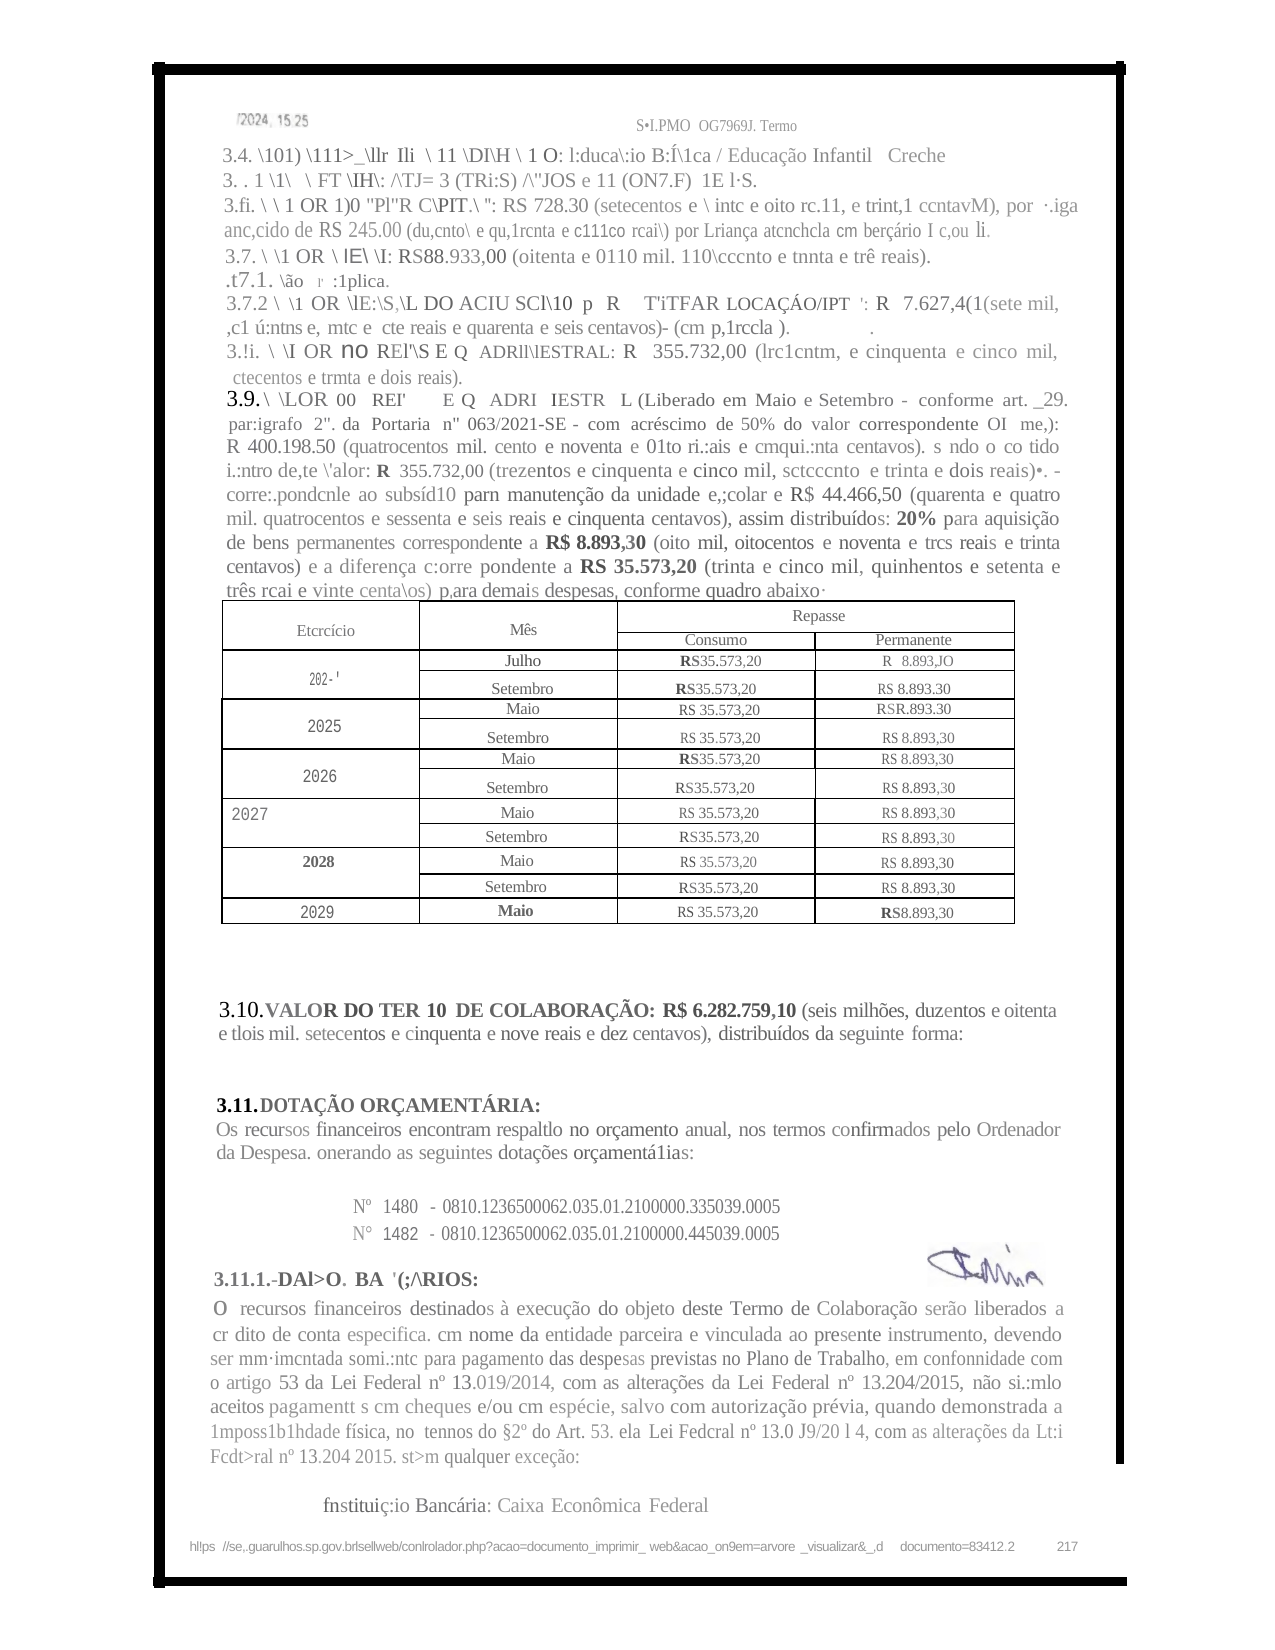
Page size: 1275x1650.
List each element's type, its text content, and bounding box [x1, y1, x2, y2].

table_cell RS35.573,20 [618, 824, 814, 847]
text 3.4. \101) \111>_\llr Ili \ 11 \DI\H \ 1 O: l:duca\:io B:Í\1ca / Educação Infantil Creche [222, 143, 1116, 167]
table_cell RS35.573,20 [618, 750, 814, 768]
table_cell RS35.573,20 [618, 769, 815, 798]
table_cell RS 35.573,20 [618, 719, 814, 748]
text Os recursos financeiros encontram respaltlo no orçamento anual, nos termos confirmados pelo Ordenador da Despesa. onerando as seguintes dotações orçamentá1ias: [216, 1118, 1061, 1164]
table_cell Maio [420, 848, 617, 873]
table_cell RS35.573,20 [618, 671, 814, 698]
table_cell RS 35.573,20 [618, 799, 814, 822]
table_cell Consumo [618, 633, 814, 649]
list DOTAÇÃO ORÇAMENTÁRIA: [216, 1093, 1116, 1117]
table_cell R 8.893,JO [816, 651, 1014, 669]
table_cell Permanente [816, 633, 1014, 649]
table_cell RS 8.893,30 [816, 824, 1014, 847]
text 3. . 1 \1\ \ FT \IH\: /\TJ= 3 (TRi:S) /\"JOS e 11 (ON7.F) 1E l·S. [222, 168, 1116, 192]
table_cell 2028 [223, 848, 419, 897]
table_cell RS 35.573,20 [618, 700, 814, 718]
text anc,cido de RS 245.00 (du,cnto\ e qu,1rcnta e c111co rcai\) por Lriança atcnchcla cm berçário I c,ou li. [224, 217, 1116, 243]
table_cell Setembro [420, 769, 617, 798]
table_cell 2029 [223, 899, 419, 923]
table_cell Setembro [420, 719, 617, 748]
table_cell 202-' [223, 651, 419, 698]
list VALOR DO TER 10 DE COLABORAÇÃO: R$ 6.282.759,10 (seis milhões, duzentos e oitenta e tlois mil. setecentos e cinquenta e nove reais e dez centavos), distribuídos da seguinte forma: [218, 997, 1061, 1045]
table_cell RS35.573,20 [618, 651, 815, 669]
text 3.!i. \ \I OR no REl'\S E Q ADRll\lESTRAL: R 355.732,00 (lrc1cntm, e cinquenta e cinco mil, [226, 338, 1116, 364]
text cr dito de conta especifica. cm nome da entidade parceira e vinculada ao presente instrumento, devendo ser mm·imcntada somi.:ntc para pagamento das despesas previstas no Plano de Trabalho, em confonnidade com o artigo 53 da Lei Federal nº 13.019/2014, com as alterações da Lei Federal nº 13.204/2015, não si.:mlo aceitos pagamentt s cm cheques e/ou cm espécie, salvo com autorização prévia, quando demonstrada a 1mposs1b1hdade física, no tennos do §2º do Art. 53. ela Lei Fedcral nº 13.0 J9/20 l 4, com as alterações da Lt:i Fcdt>ral nº 13.204 2015. st>m qualquer exceção: [210, 1322, 1063, 1468]
table_header Mês [420, 602, 617, 649]
table_cell RS 8.893,30 [816, 750, 1014, 768]
text ,c1 ú:ntns e, mtc e cte reais e quarenta e seis centavos)- (cm p,1rccla ). . [226, 318, 1116, 338]
table_cell Setembro [420, 875, 617, 897]
table_cell 2026 [223, 750, 419, 798]
text Nº 1480 - 0810.1236500062.035.01.2100000.335039.0005 [353, 1194, 1116, 1218]
text N° 1482 - 0810.1236500062.035.01.2100000.445039.0005 [352, 1221, 1116, 1245]
table_cell RS35.573,20 [618, 875, 814, 897]
table_cell Julho [420, 651, 617, 669]
table_cell Maio [420, 899, 617, 923]
list \ \LOR 00 REI' E Q ADRI IESTR L (Liberado em Maio e Setembro - conforme art. _29. [226, 389, 1116, 411]
text hl!ps //se,.guarulhos.sp.gov.brlsellweb/conlrolador.php?acao=documento_imprimir_ web&acao_on9em=arvore _visualizar&_,d documento=83412.2 217 [189, 1538, 1117, 1554]
table_cell RSR.893.30 [816, 700, 1014, 718]
subtitle 3.11.1.-DAl>O. BA '(;/\RIOS: [213, 1269, 1116, 1290]
table_cell Maio [420, 799, 617, 822]
table_cell RS 8.893,30 [816, 848, 1014, 873]
table_cell RS 8.893,30 [816, 769, 1014, 798]
table_cell RS8.893,30 [816, 899, 1014, 923]
text 3.7. \ \1 OR \ IE\ \I: RS88.933,00 (oitenta e 0110 mil. 110\cccnto e tnnta e trê reais). [225, 245, 1116, 268]
table_cell RS 35.573,20 [618, 899, 814, 923]
table_cell Setembro [420, 824, 617, 847]
text 3.7.2 \ \1 OR \lE:\S,\L DO ACIU SCl\10 p R T'iTFAR LOCAÇÁO/IPT ': R 7.627,4(1(sete mil, [226, 292, 1116, 315]
table_cell RS 8.893,30 [816, 875, 1014, 897]
table_cell RS 8.893,30 [816, 719, 1014, 748]
table_cell Maio [420, 750, 617, 768]
table_header Repasse [618, 602, 1014, 632]
table_header Etcrcício [223, 601, 419, 649]
text ctecentos e trmta e dois reais). [233, 366, 1116, 389]
text .t7.1. \ão l' :1plica. [225, 268, 1116, 292]
text par:igrafo 2". da Portaria n" 063/2021-SE - com acréscimo de 50% do valor correspondente OI me,): R 400.198.50 (quatrocentos mil. cento e noventa e 01to ri.:ais e cmqui.:nta centavos). s ndo o co tido i.:ntro de,te \'alor: R 355.732,00 (trezentos e cinquenta e cinco mil, sctcccnto e trinta e dois reais)•. - corre:.pondcnle ao subsíd10 parn manutenção da unidade e,;colar e R$ 44.466,50 (quarenta e quatro mil. quatrocentos e sessenta e seis reais e cinquenta centavos), assim distribuídos: 20% para aquisição de bens permanentes correspondente a R$ 8.893,30 (oito mil, oitocentos e noventa e trcs reais e trinta centavos) e a diferença c:orre pondente a RS 35.573,20 (trinta e cinco mil, quinhentos e setenta e três rcai e vinte centa\os) p'ara demais despesas' conforme quadro abaixo· [215, 412, 1061, 944]
table_cell 2027 [223, 799, 419, 847]
text 3.fi. \ \ 1 OR 1)0 "Pl"R C\PIT.\ '': RS 728.30 (setecentos e \ intc e oito rc.11, e trint,1 ccntavM), por ·.iga [223, 193, 1116, 217]
text S•I.PMO OG7969J. Termo [316, 114, 1116, 135]
table_cell RS 8.893.30 [816, 671, 1014, 698]
text o recursos financeiros destinados à execução do objeto deste Termo de Colaboração serão liberados a [213, 1290, 1116, 1322]
text fnstituiç:io Bancária: Caixa Econômica Federal [323, 1493, 1117, 1517]
table_cell RS 35.573,20 [618, 848, 814, 873]
table_cell 2025 [223, 700, 419, 748]
table_cell Setembro [420, 671, 617, 698]
table_cell RS 8.893,30 [816, 799, 1014, 822]
table_cell Maio [420, 700, 617, 718]
